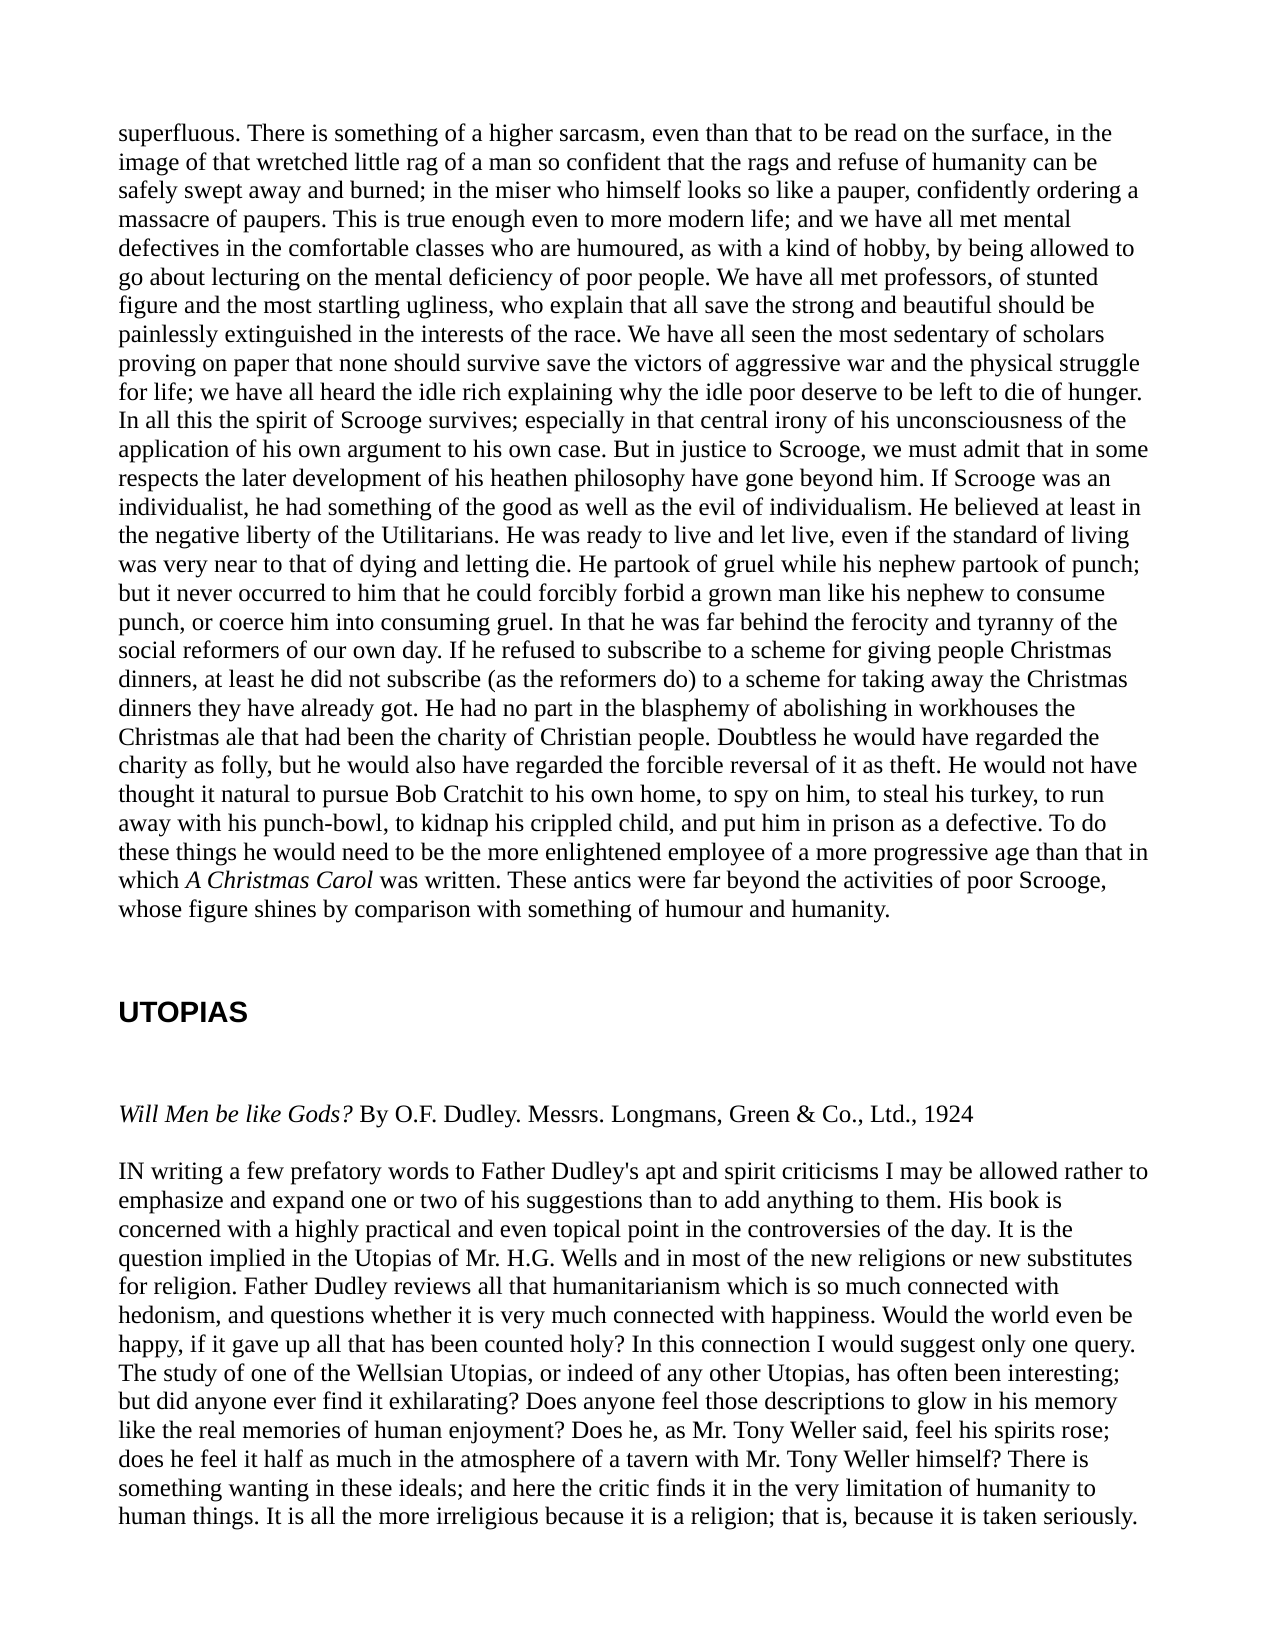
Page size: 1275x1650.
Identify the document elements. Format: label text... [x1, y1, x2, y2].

text superfluous. There is something of a higher sarcasm, even than that to be read on the surface, in the image of that wretched little rag of a man so confident that the rags and refuse of humanity can be safely swept away and burned; in the miser who himself looks so like a pauper, confidently ordering a massacre of paupers. This is true enough even to more modern life; and we have all met mental defectives in the comfortable classes who are humoured, as with a kind of hobby, by being allowed to go about lecturing on the mental deficiency of poor people. We have all met professors, of stunted figure and the most startling ugliness, who explain that all save the strong and beautiful should be painlessly extinguished in the interests of the race. We have all seen the most sedentary of scholars proving on paper that none should survive save the victors of aggressive war and the physical struggle for life; we have all heard the idle rich explaining why the idle poor deserve to be left to die of hunger. In all this the spirit of Scrooge survives; especially in that central irony of his unconsciousness of the application of his own argument to his own case. But in justice to Scrooge, we must admit that in some respects the later development of his heathen philosophy have gone beyond him. If Scrooge was an individualist, he had something of the good as well as the evil of individualism. He believed at least in the negative liberty of the Utilitarians. He was ready to live and let live, even if the standard of living was very near to that of dying and letting die. He partook of gruel while his nephew partook of punch; but it never occurred to him that he could forcibly forbid a grown man like his nephew to consume punch, or coerce him into consuming gruel. In that he was far behind the ferocity and tyranny of the social reformers of our own day. If he refused to subscribe to a scheme for giving people Christmas dinners, at least he did not subscribe (as the reformers do) to a scheme for taking away the Christmas dinners they have already got. He had no part in the blasphemy of abolishing in workhouses the Christmas ale that had been the charity of Christian people. Doubtless he would have regarded the charity as folly, but he would also have regarded the forcible reversal of it as theft. He would not have thought it natural to pursue Bob Cratchit to his own home, to spy on him, to steal his turkey, to run away with his punch-bowl, to kidnap his crippled child, and put him in prison as a defective. To do these things he would need to be the more enlightened employee of a more progressive age than that in which A Christmas Carol was written. These antics were far beyond the activities of poor Scrooge, whose figure shines by comparison with something of humour and humanity. [118, 118, 1157, 923]
text Will Men be like Gods? By O.F. Dudley. Messrs. Longmans, Green & Co., Ltd., 1924 [118, 1099, 1157, 1128]
text IN writing a few prefatory words to Father Dudley's apt and spirit criticisms I may be allowed rather to emphasize and expand one or two of his suggestions than to add anything to them. His book is concerned with a highly practical and even topical point in the controversies of the day. It is the question implied in the Utopias of Mr. H.G. Wells and in most of the new religions or new substitutes for religion. Father Dudley reviews all that humanitarianism which is so much connected with hedonism, and questions whether it is very much connected with happiness. Would the world even be happy, if it gave up all that has been counted holy? In this connection I would suggest only one query. The study of one of the Wellsian Utopias, or indeed of any other Utopias, has often been interesting; but did anyone ever find it exhilarating? Does anyone feel those descriptions to glow in his memory like the real memories of human enjoyment? Does he, as Mr. Tony Weller said, feel his spirits rose; does he feel it half as much in the atmosphere of a tavern with Mr. Tony Weller himself? There is something wanting in these ideals; and here the critic finds it in the very limitation of humanity to human things. It is all the more irreligious because it is a religion; that is, because it is taken seriously. [118, 1156, 1157, 1530]
subtitle UTOPIAS [118, 995, 1157, 1029]
